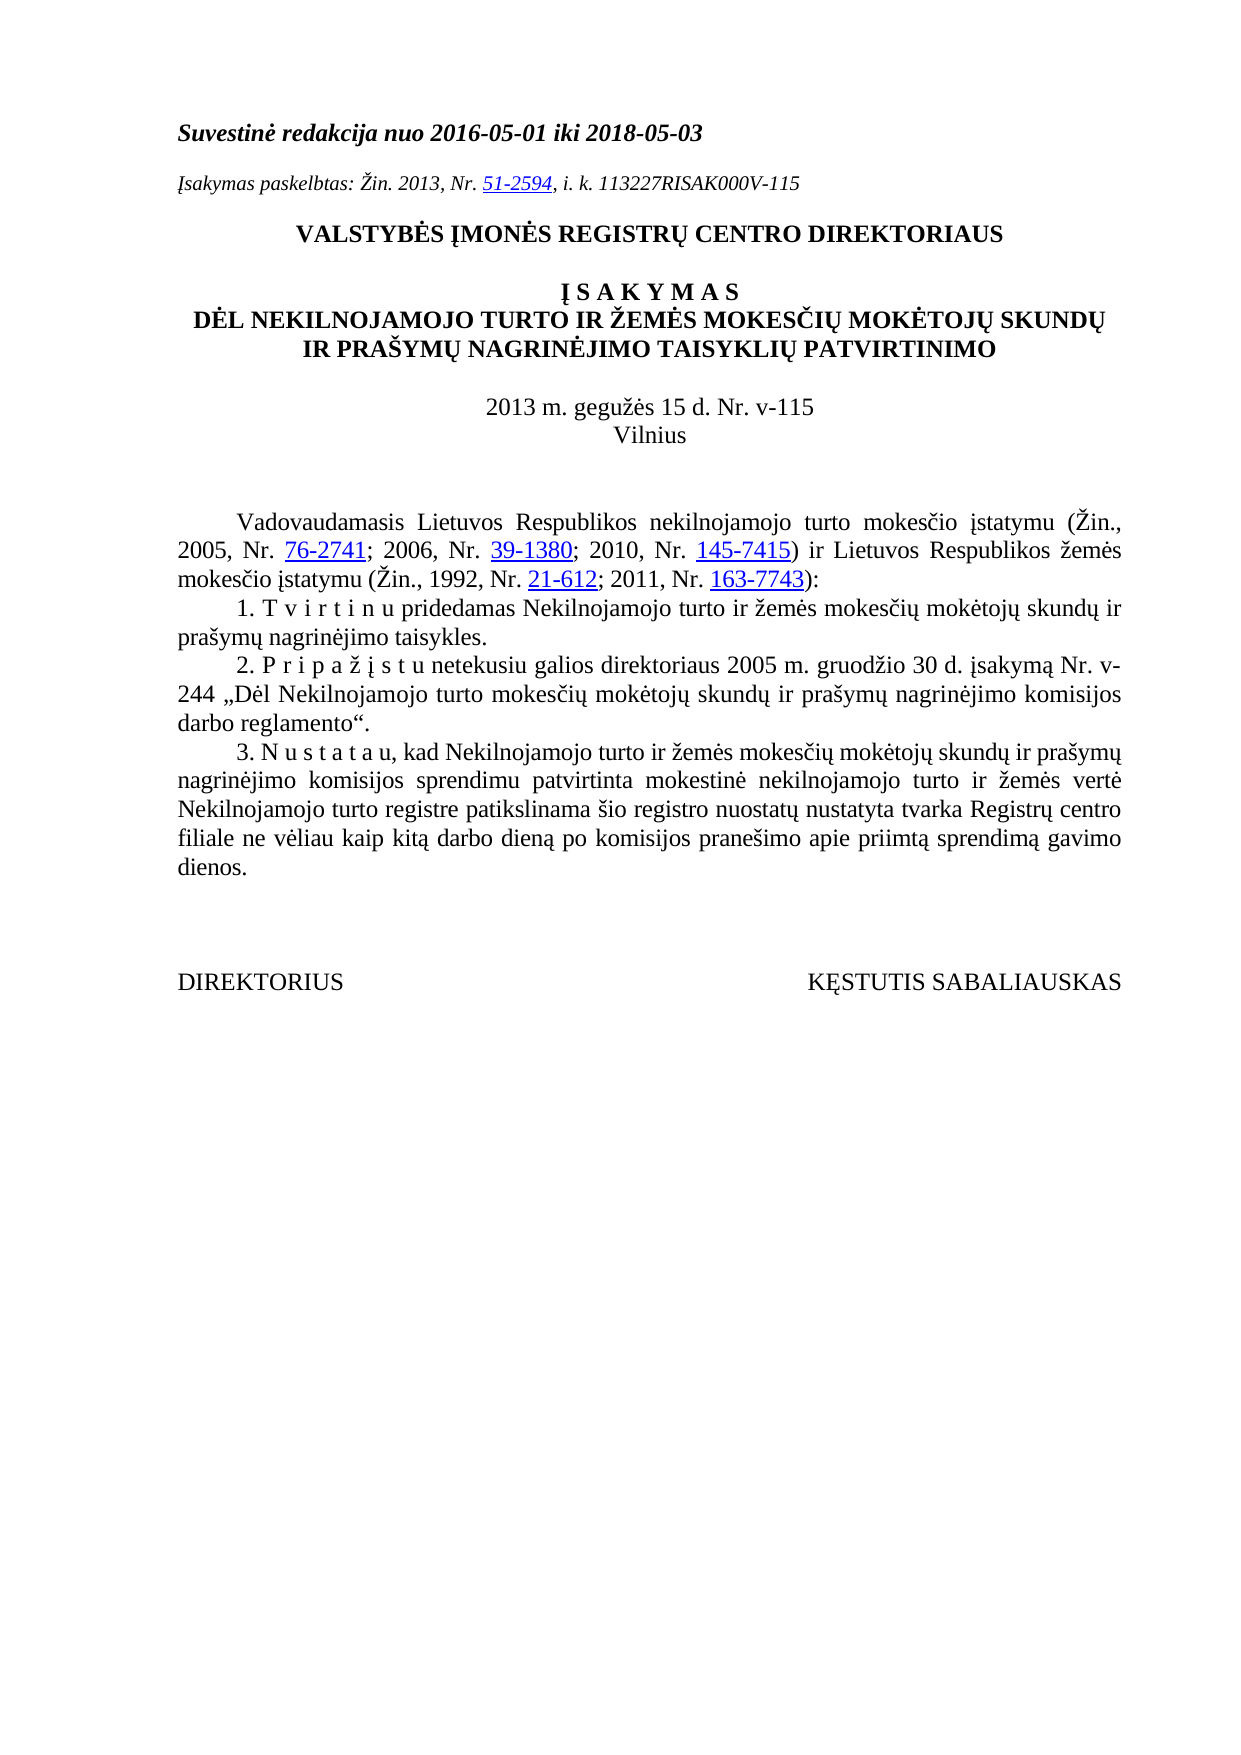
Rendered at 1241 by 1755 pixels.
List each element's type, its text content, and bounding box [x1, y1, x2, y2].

text Įsakymas paskelbtas: Žin. 2013, Nr. 51-2594, i. k. 113227RISAK000V-115 [177, 171, 1122, 195]
text 3. N u s t a t a u, kad Nekilnojamojo turto ir žemės mokesčių mokėtojų skundų ir prašymų nagrinėjimo komisijos sprendimu patvirtinta mokestinė nekilnojamojo turto ir žemės vertė Nekilnojamojo turto registre patikslinama šio registro nuostatų nustatyta tvarka Registrų centro filiale ne vėliau kaip kitą darbo dieną po komisijos pranešimo apie priimtą sprendimą gavimo dienos. [177, 737, 1122, 880]
text DĖL NEKILNOJAMOJO TURTO IR ŽEMĖS MOKESČIŲ MOKĖTOJŲ SKUNDŲ IR PRAŠYMŲ NAGRINĖJIMO TAISYKLIŲ PATVIRTINIMO [177, 305, 1122, 363]
text 2013 m. gegužės 15 d. Nr. v-115 [177, 392, 1122, 420]
text Vilnius [177, 420, 1122, 449]
text Direktorius Kęstutis Sabaliauskas [177, 967, 1122, 995]
text VALSTYBĖS ĮMONĖS REGISTRŲ CENTRO DIREKTORIAUS [177, 219, 1122, 248]
text Suvestinė redakcija nuo 2016-05-01 iki 2018-05-03 [177, 118, 1122, 147]
text Į S A K Y M A S [177, 277, 1122, 305]
text 1. T v i r t i n u pridedamas Nekilnojamojo turto ir žemės mokesčių mokėtojų skundų ir prašymų nagrinėjimo taisykles. [177, 593, 1122, 650]
text Vadovaudamasis Lietuvos Respublikos nekilnojamojo turto mokesčio įstatymu (Žin., 2005, Nr. 76-2741; 2006, Nr. 39-1380; 2010, Nr. 145-7415) ir Lietuvos Respublikos žemės mokesčio įstatymu (Žin., 1992, Nr. 21-612; 2011, Nr. 163-7743): [177, 507, 1122, 593]
text 2. P r i p a ž į s t u netekusiu galios direktoriaus 2005 m. gruodžio 30 d. įsakymą Nr. v-244 „Dėl Nekilnojamojo turto mokesčių mokėtojų skundų ir prašymų nagrinėjimo komisijos darbo reglamento“. [177, 650, 1122, 737]
